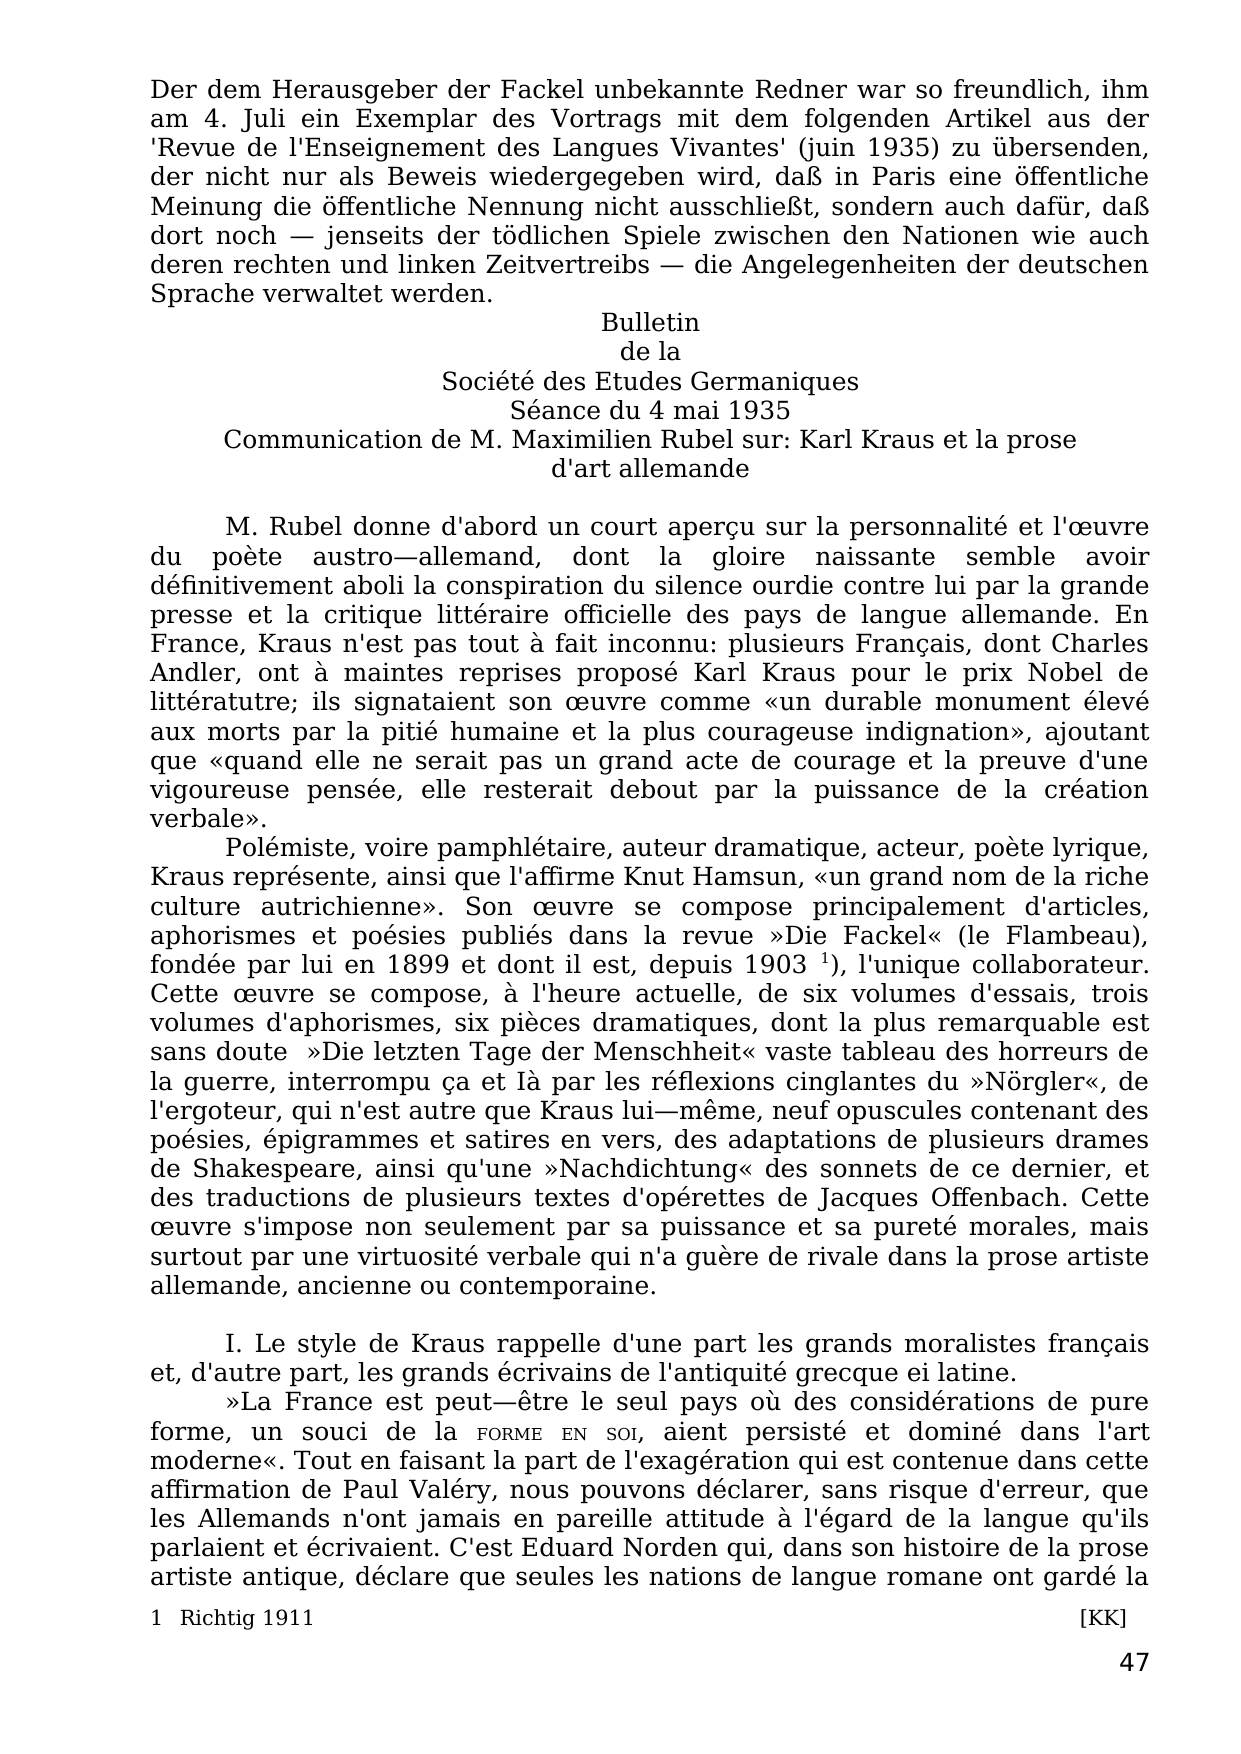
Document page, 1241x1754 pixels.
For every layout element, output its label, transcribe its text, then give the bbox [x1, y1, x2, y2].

text Société des Etudes Germaniques [150, 367, 1151, 396]
text Bulletin [150, 308, 1151, 337]
text Polémiste, voire pamphlétaire, auteur dramatique, acteur, poète lyrique, Kraus représente, ainsi que l'affirme Knut Hamsun, «un grand nom de la riche culture autrichienne». Son œuvre se compose principalement d'articles, aphorismes et poésies publiés dans la revue »Die Fackel« (le Flambeau), fondée par lui en 1899 et dont il est, depuis 1903 ), l'unique collaborateur. Cette œuvre se compose, à l'heure actuelle, de six volumes d'essais, trois volumes d'aphorismes, six pièces dramatiques, dont la plus remarquable est sans doute »Die letzten Tage der Menschheit« vaste tableau des horreurs de la guerre, interrompu ça et Ià par les réflexions cinglantes du »Nörgler«, de l'ergoteur, qui n'est autre que Kraus lui—même, neuf opuscules contenant des poésies, épigrammes et satires en vers, des adaptations de plusieurs drames de Shakespeare, ainsi qu'une »Nachdichtung« des sonnets de ce dernier, et des traductions de plusieurs textes d'opérettes de Jacques Offenbach. Cette œuvre s'impose non seulement par sa puissance et sa pureté morales, mais surtout par une virtuosité verbale qui n'a guère de rivale dans la prose artiste allemande, ancienne ou contemporaine. [150, 833, 1151, 1300]
text Communication de M. Maximilien Rubel sur: Karl Kraus et la prose [150, 425, 1151, 454]
text I. Le style de Kraus rappelle d'une part les grands moralistes français et, d'autre part, les grands écrivains de l'antiquité grecque ei latine. [150, 1329, 1151, 1387]
text »La France est peut—être le seul pays où des considérations de pure forme, un souci de la forme en soi, aient persisté et dominé dans l'art moderne«. Tout en faisant la part de l'exagération qui est contenue dans cette affirmation de Paul Valéry, nous pouvons déclarer, sans risque d'erreur, que les Allemands n'ont jamais en pareille attitude à l'égard de la langue qu'ils parlaient et écrivaient. C'est Eduard Norden qui, dans son histoire de la prose artiste antique, déclare que seules les nations de langue romane ont gardé la [150, 1387, 1151, 1592]
text Séance du 4 mai 1935 [150, 396, 1151, 425]
text Richtig 1911 [KK] [150, 1606, 1151, 1631]
text d'art allemande [150, 454, 1151, 483]
text de la [150, 337, 1151, 367]
text Der dem Herausgeber der Fackel unbekannte Redner war so freundlich, ihm am 4. Juli ein Exemplar des Vortrags mit dem folgenden Artikel aus der 'Revue de l'Enseignement des Langues Vivantes' (juin 1935) zu übersenden, der nicht nur als Beweis wiedergegeben wird, daß in Paris eine öffentliche Meinung die öffentliche Nennung nicht ausschließt, sondern auch dafür, daß dort noch — jenseits der tödlichen Spiele zwischen den Nationen wie auch deren rechten und linken Zeitvertreibs — die Angelegenheiten der deutschen Sprache verwaltet werden. [150, 75, 1151, 308]
text M. Rubel donne d'abord un court aperçu sur la personnalité et l'œuvre du poète austro—allemand, dont la gloire naissante semble avoir définitivement aboli la conspiration du silence ourdie contre lui par la grande presse et la critique littéraire officielle des pays de langue allemande. En France, Kraus n'est pas tout à fait inconnu: plusieurs Français, dont Charles Andler, ont à maintes reprises proposé Karl Kraus pour le prix Nobel de littératutre; ils signataient son œuvre comme «un durable monument élevé aux morts par la pitié humaine et la plus courageuse indignation», ajoutant que «quand elle ne serait pas un grand acte de courage et la preuve d'une vigoureuse pensée, elle resterait debout par la puissance de la création verbale». [150, 512, 1151, 833]
